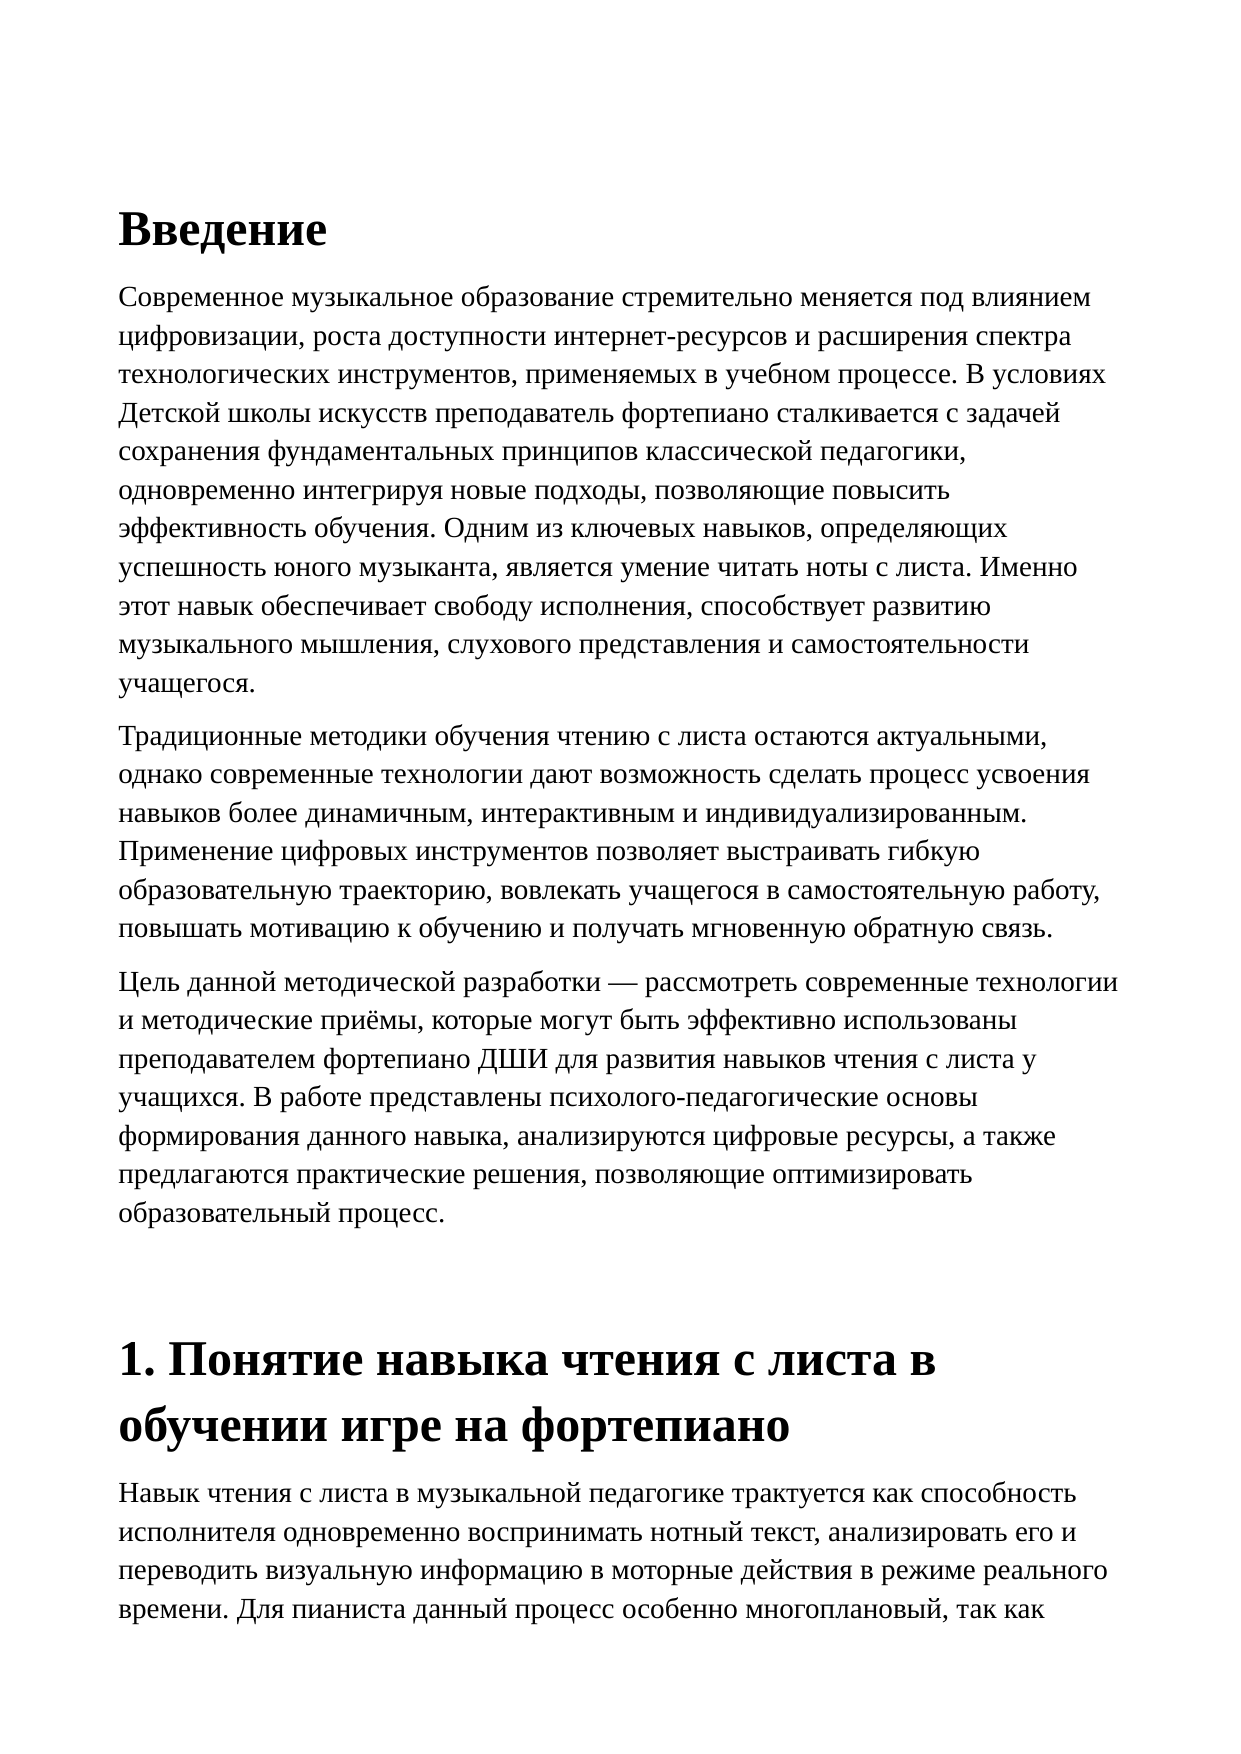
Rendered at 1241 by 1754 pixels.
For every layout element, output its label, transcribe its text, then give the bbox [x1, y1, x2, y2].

text Навык чтения с листа в музыкальной педагогике трактуется как способность исполнителя одновременно воспринимать нотный текст, анализировать его и переводить визуальную информацию в моторные действия в режиме реального времени. Для пианиста данный процесс особенно многоплановый, так как [118, 1475, 1122, 1624]
text Современное музыкальное образование стремительно меняется под влиянием цифровизации, роста доступности интернет-ресурсов и расширения спектра технологических инструментов, применяемых в учебном процессе. В условиях Детской школы искусств преподаватель фортепиано сталкивается с задачей сохранения фундаментальных принципов классической педагогики, одновременно интегрируя новые подходы, позволяющие повысить эффективность обучения. Одним из ключевых навыков, определяющих успешность юного музыканта, является умение читать ноты с листа. Именно этот навык обеспечивает свободу исполнения, способствует развитию музыкального мышления, слухового представления и самостоятельности учащегося. [118, 279, 1122, 698]
subtitle Введение [118, 199, 1122, 256]
subtitle 1. Понятие навыка чтения с листа в обучении игре на фортепиано [118, 1329, 1122, 1452]
text Традиционные методики обучения чтению с листа остаются актуальными, однако современные технологии дают возможность сделать процесс усвоения навыков более динамичным, интерактивным и индивидуализированным. Применение цифровых инструментов позволяет выстраивать гибкую образовательную траекторию, вовлекать учащегося в самостоятельную работу, повышать мотивацию к обучению и получать мгновенную обратную связь. [118, 718, 1122, 944]
text Цель данной методической разработки — рассмотреть современные технологии и методические приёмы, которые могут быть эффективно использованы преподавателем фортепиано ДШИ для развития навыков чтения с листа у учащихся. В работе представлены психолого-педагогические основы формирования данного навыка, анализируются цифровые ресурсы, а также предлагаются практические решения, позволяющие оптимизировать образовательный процесс. [118, 964, 1122, 1228]
